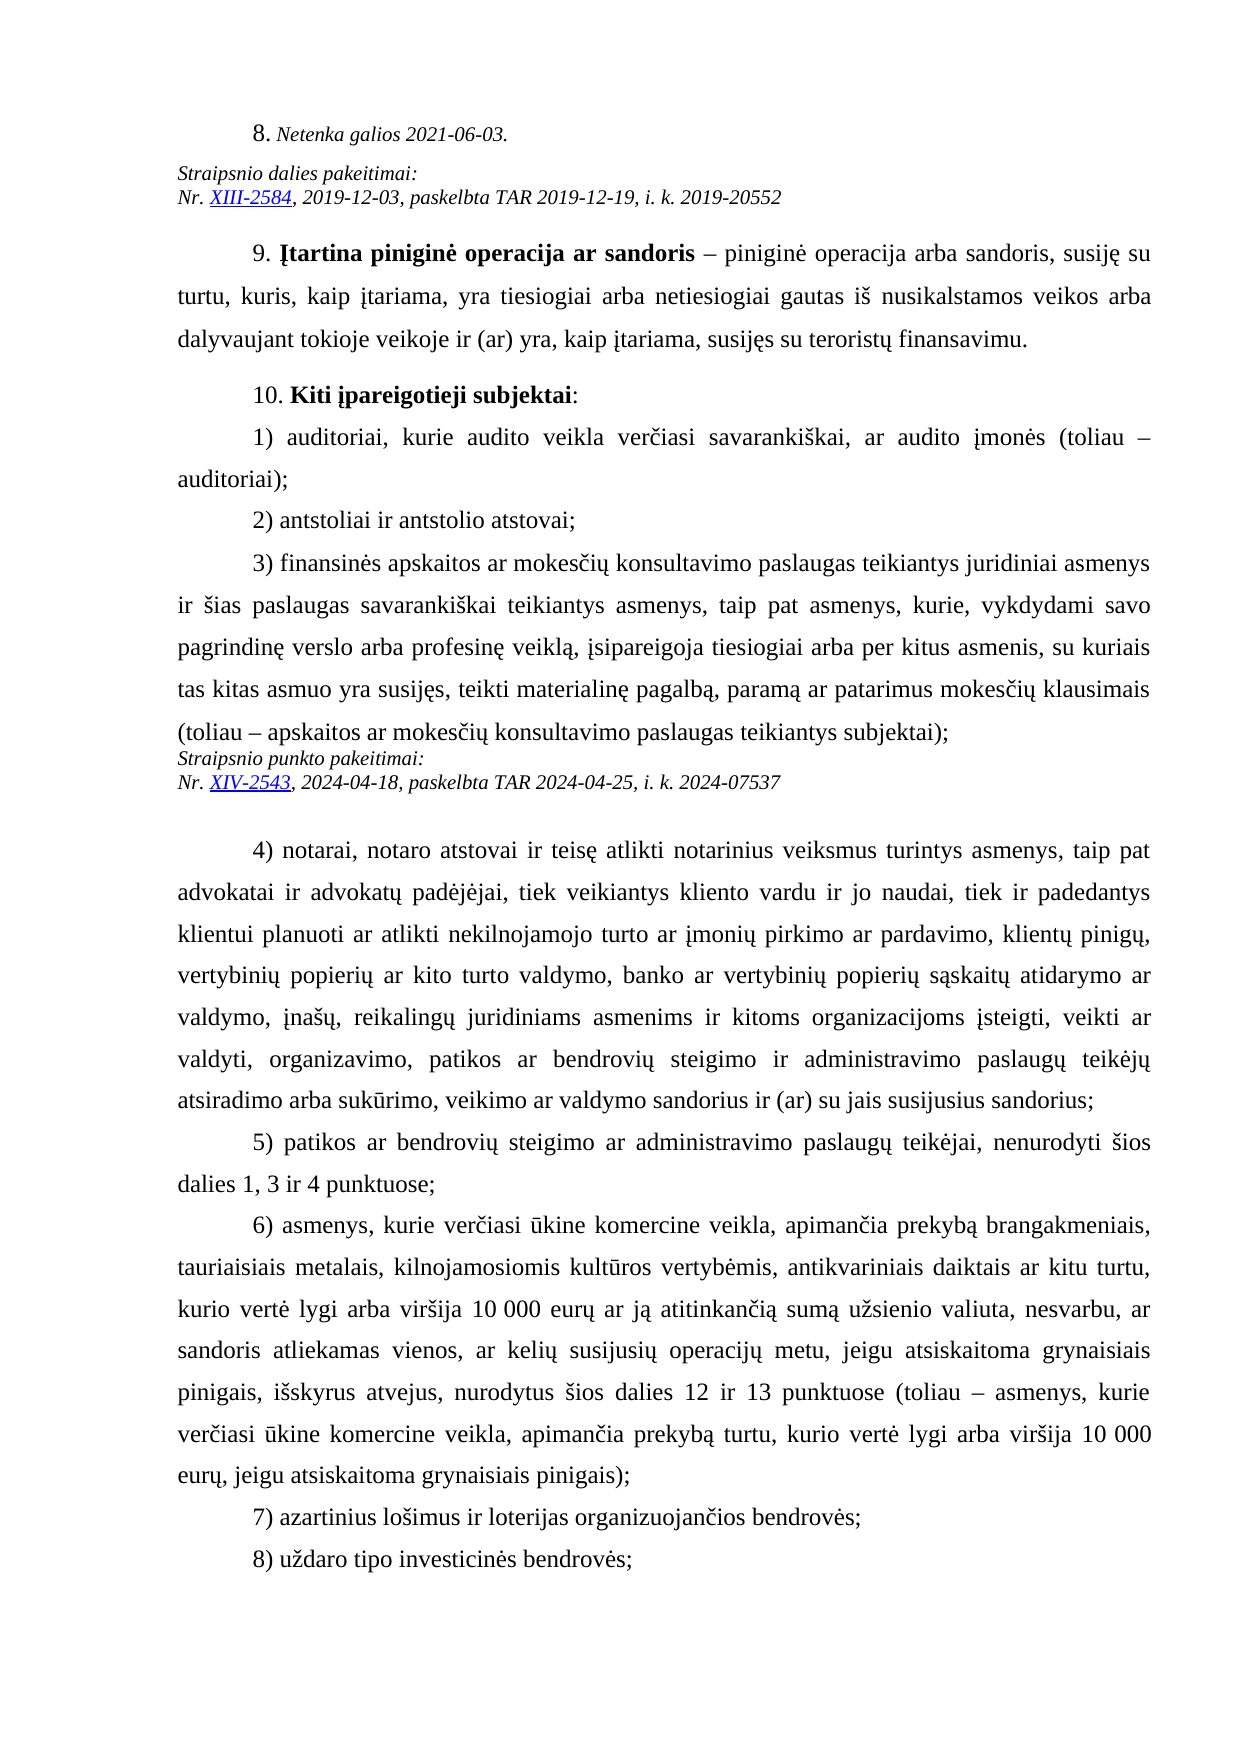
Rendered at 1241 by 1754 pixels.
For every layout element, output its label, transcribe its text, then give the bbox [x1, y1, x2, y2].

text 1) auditoriai, kurie audito veikla verčiasi savarankiškai, ar audito įmonės (toliau – auditoriai); [177, 409, 1152, 492]
text 6) asmenys, kurie verčiasi ūkine komercine veikla, apimančia prekybą brangakmeniais, tauriaisiais metalais, kilnojamosiomis kultūros vertybėmis, antikvariniais daiktais ar kitu turtu, kurio vertė lygi arba viršija 10 000 eurų ar ją atitinkančią sumą užsienio valiuta, nesvarbu, ar sandoris atliekamas vienos, ar kelių susijusių operacijų metu, jeigu atsiskaitoma grynaisiais pinigais, išskyrus atvejus, nurodytus šios dalies 12 ir 13 punktuose (toliau – asmenys, kurie verčiasi ūkine komercine veikla, apimančia prekybą turtu, kurio vertė lygi arba viršija 10 000 eurų, jeigu atsiskaitoma grynaisiais pinigais); [177, 1197, 1152, 1489]
text 4) notarai, notaro atstovai ir teisę atlikti notarinius veiksmus turintys asmenys, taip pat advokatai ir advokatų padėjėjai, tiek veikiantys kliento vardu ir jo naudai, tiek ir padedantys klientui planuoti ar atlikti nekilnojamojo turto ar įmonių pirkimo ar pardavimo, klientų pinigų, vertybinių popierių ar kito turto valdymo, banko ar vertybinių popierių sąskaitų atidarymo ar valdymo, įnašų, reikalingų juridiniams asmenims ir kitoms organizacijoms įsteigti, veikti ar valdyti, organizavimo, patikos ar bendrovių steigimo ir administravimo paslaugų teikėjų atsiradimo arba sukūrimo, veikimo ar valdymo sandorius ir (ar) su jais susijusius sandorius; [177, 822, 1152, 1114]
text 5) patikos ar bendrovių steigimo ar administravimo paslaugų teikėjai, nenurodyti šios dalies 1, 3 ir 4 punktuose; [177, 1114, 1152, 1197]
text 2) antstoliai ir antstolio atstovai; [177, 492, 1152, 534]
text Nr. XIV-2543, 2024-04-18, paskelbta TAR 2024-04-25, i. k. 2024-07537 [177, 770, 1152, 794]
text Nr. XIII-2584, 2019-12-03, paskelbta TAR 2019-12-19, i. k. 2019-20552 [177, 185, 1152, 209]
text 8) uždaro tipo investicinės bendrovės; [177, 1531, 1152, 1572]
text 9. Įtartina piniginė operacija ar sandoris – piniginė operacija arba sandoris, susiję su turtu, kuris, kaip įtariama, yra tiesiogiai arba netiesiogiai gautas iš nusikalstamos veikos arba dalyvaujant tokioje veikoje ir (ar) yra, kaip įtariama, susijęs su teroristų finansavimu. [177, 238, 1152, 353]
text 8. Netenka galios 2021-06-03. [177, 118, 1152, 147]
text Straipsnio dalies pakeitimai: [177, 161, 1152, 185]
text 7) azartinius lošimus ir loterijas organizuojančios bendrovės; [177, 1489, 1152, 1531]
text 10. Kiti įpareigotieji subjektai: [177, 367, 1152, 409]
text Straipsnio punkto pakeitimai: [177, 746, 1152, 770]
text 3) finansinės apskaitos ar mokesčių konsultavimo paslaugas teikiantys juridiniai asmenys ir šias paslaugas savarankiškai teikiantys asmenys, taip pat asmenys, kurie, vykdydami savo pagrindinę verslo arba profesinę veiklą, įsipareigoja tiesiogiai arba per kitus asmenis, su kuriais tas kitas asmuo yra susijęs, teikti materialinę pagalbą, paramą ar patarimus mokesčių klausimais (toliau – apskaitos ar mokesčių konsultavimo paslaugas teikiantys subjektai); [177, 534, 1152, 746]
